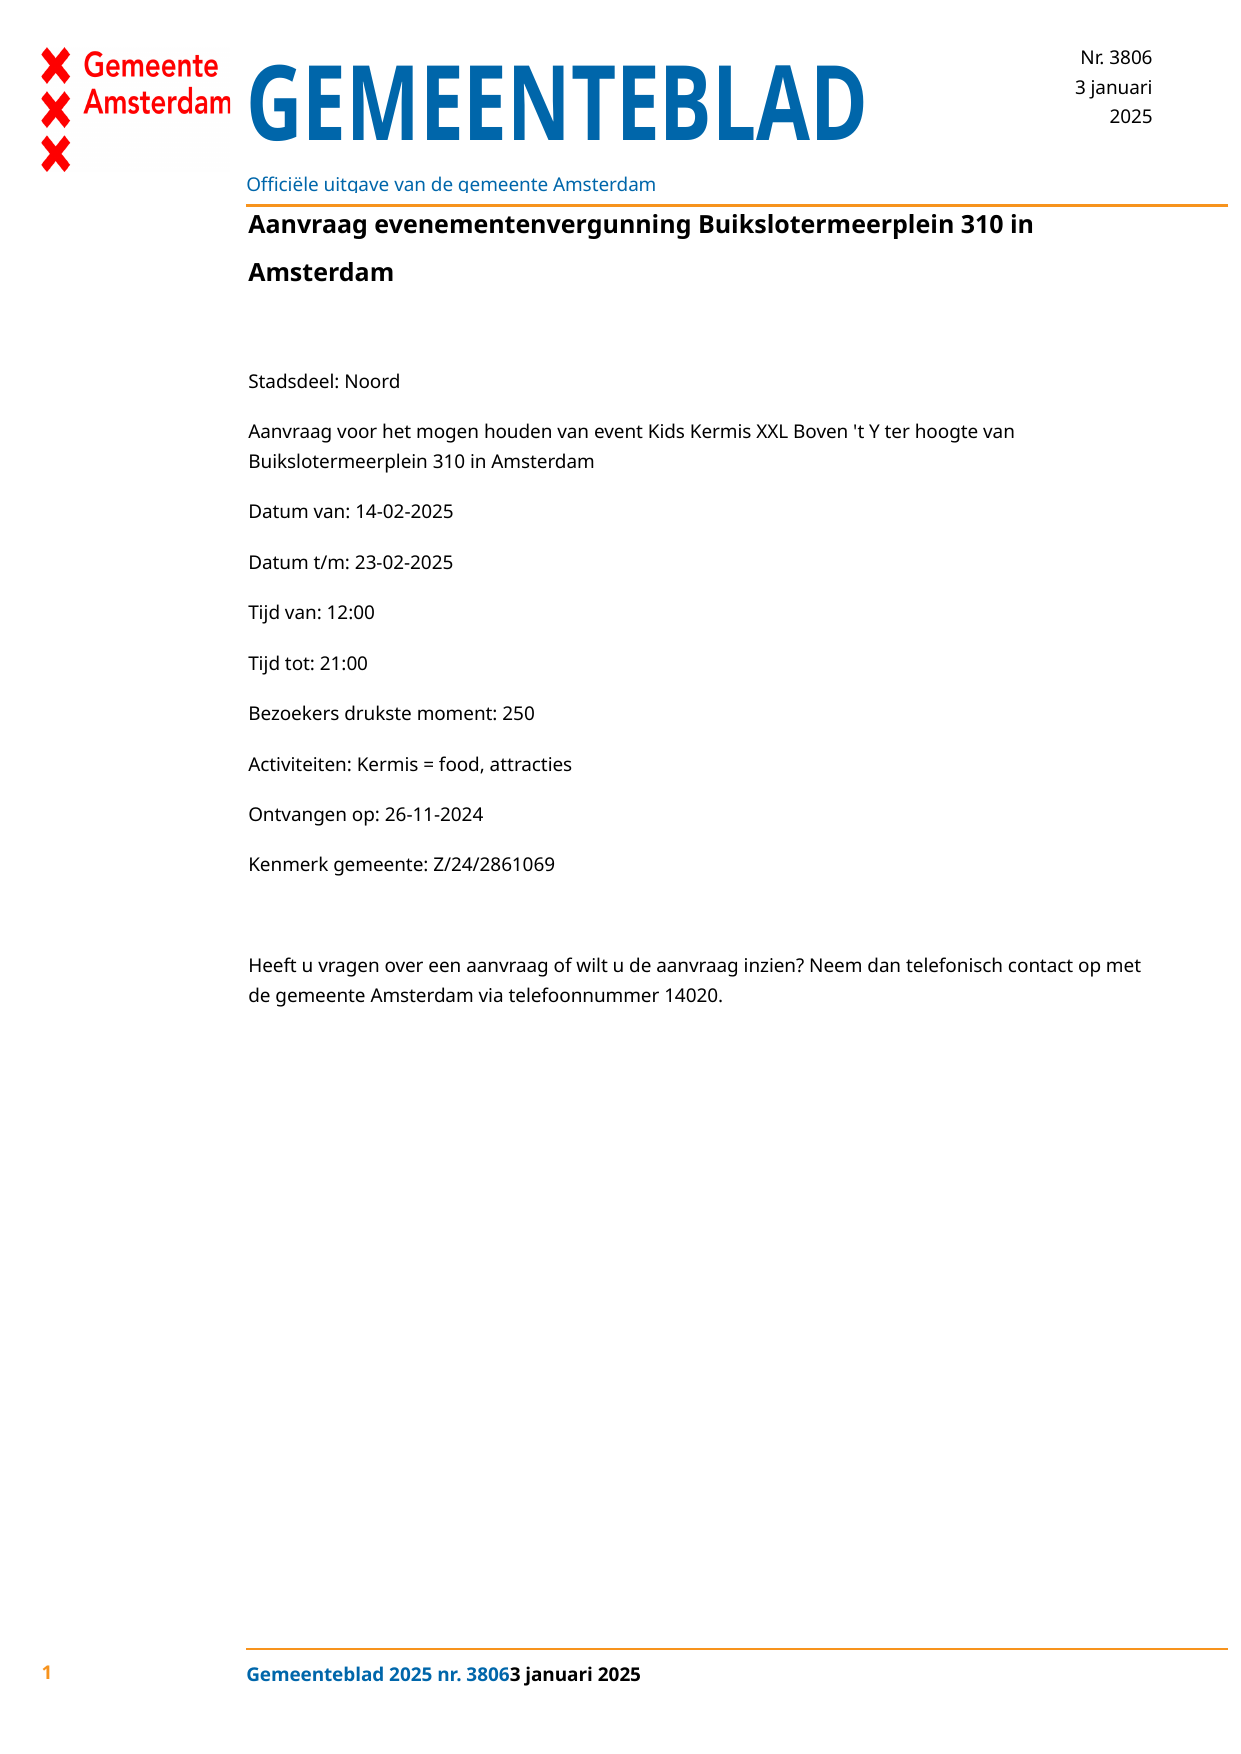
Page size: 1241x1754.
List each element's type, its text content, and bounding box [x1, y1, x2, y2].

text Datum van: 14-02-2025 [248, 499, 1152, 524]
text Activiteiten: Kermis = food, attracties [248, 751, 1152, 777]
text Aanvraag voor het mogen houden van event Kids Kermis XXL Boven 't Y ter hoogte van Buikslotermeerplein 310 in Amsterdam [248, 419, 1152, 474]
text Ontvangen op: 26-11-2024 [248, 801, 1152, 827]
text Tijd tot: 21:00 [248, 650, 1152, 676]
text Aanvraag evenementenvergunning Buikslotermeerplein 310 in Amsterdam [248, 207, 1152, 288]
text Stadsdeel: Noord [248, 368, 1152, 394]
text Bezoekers drukste moment: 250 [248, 700, 1152, 726]
text Datum t/m: 23-02-2025 [248, 549, 1152, 575]
text Heeft u vragen over een aanvraag of wilt u de aanvraag inzien? Neem dan telefonisch contact op met de gemeente Amsterdam via telefoonnummer 14020. [248, 952, 1152, 1008]
text Kenmerk gemeente: Z/24/2861069 [248, 852, 1152, 877]
picture [41, 47, 231, 172]
text Tijd van: 12:00 [248, 599, 1152, 625]
